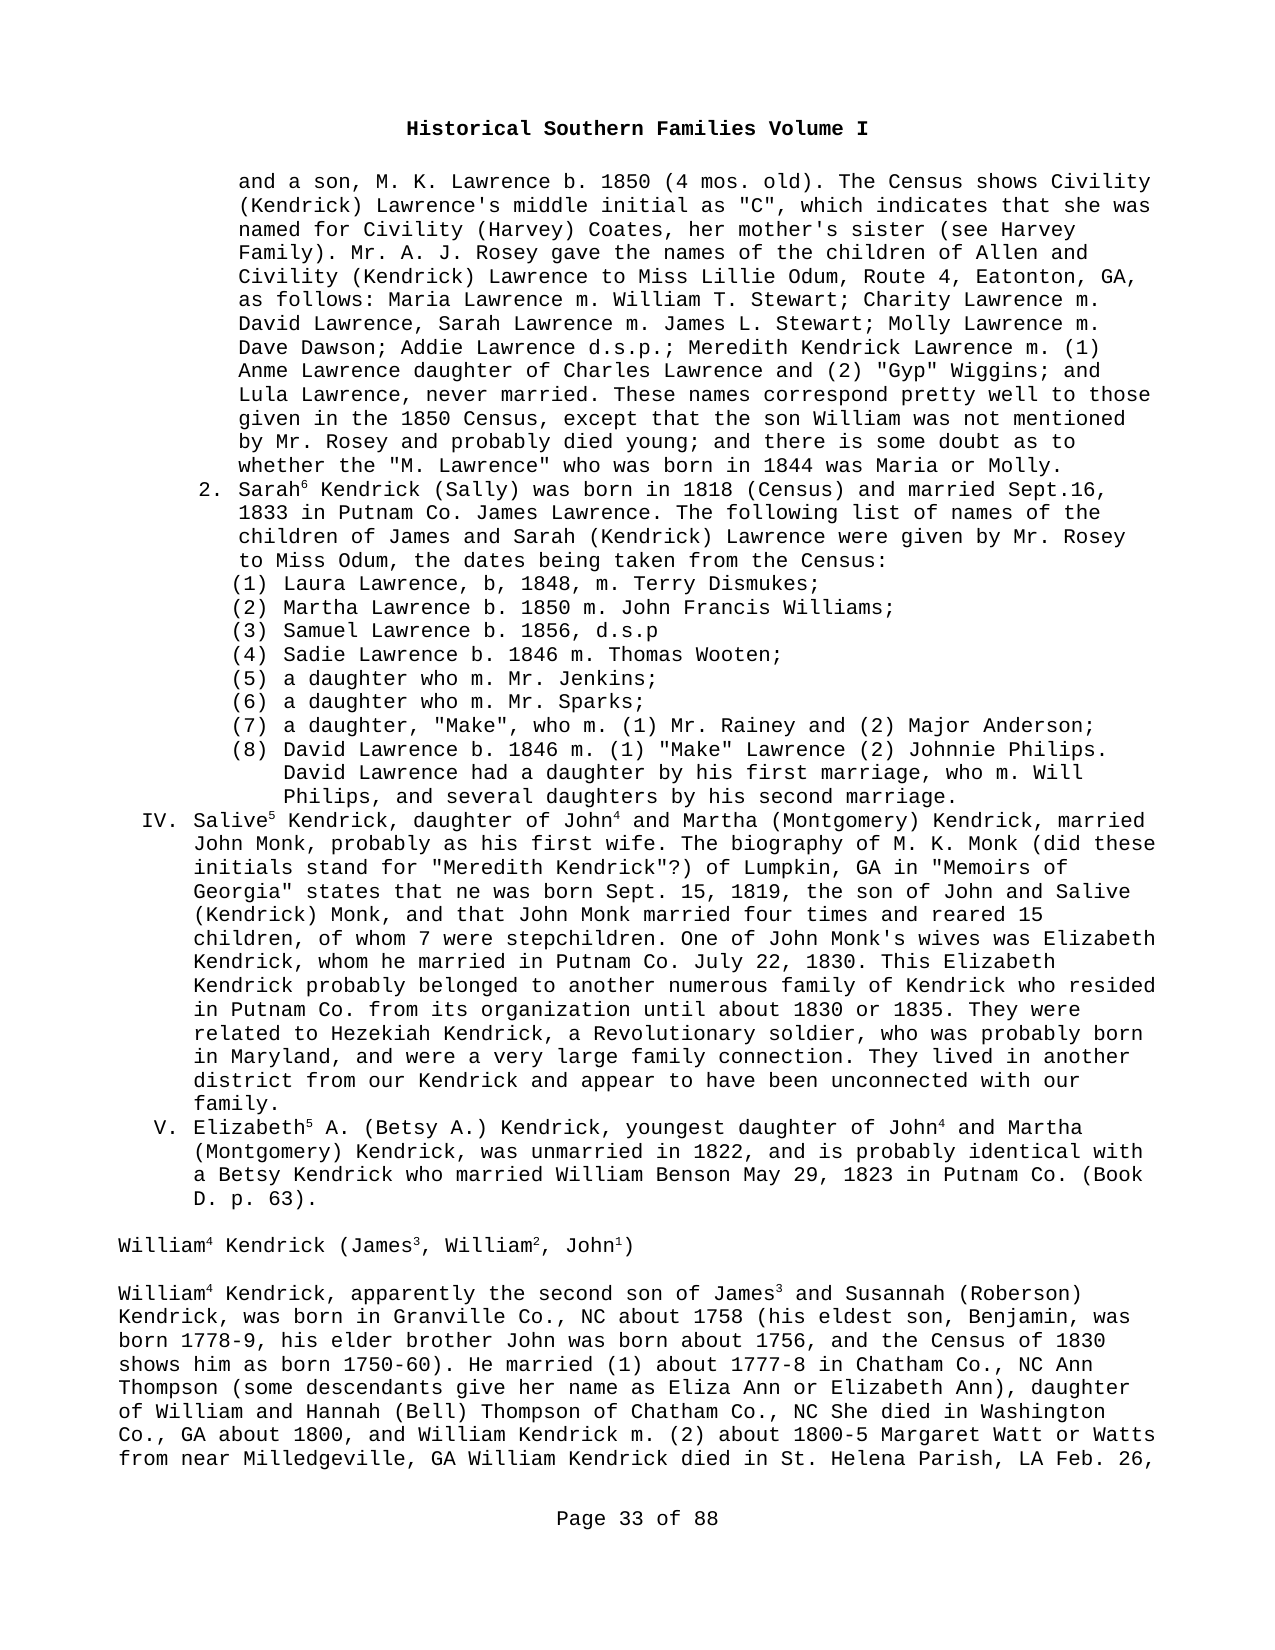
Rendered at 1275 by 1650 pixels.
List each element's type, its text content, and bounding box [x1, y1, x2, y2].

list a daughter, "Make", who m. (1) Mr. Rainey and (2) Major Anderson; [268, 715, 1157, 739]
list Laura Lawrence, b, 1848, m. Terry Dismukes; [268, 573, 1157, 597]
text William4 Kendrick, apparently the second son of James3 and Susannah (Roberson) Kendrick, was born in Granville Co., NC about 1758 (his eldest son, Benjamin, was born 1778-9, his elder brother John was born about 1756, and the Census of 1830 shows him as born 1750-60). He married (1) about 1777-8 in Chatham Co., NC Ann Thompson (some descendants give her name as Eliza Ann or Elizabeth Ann), daughter of William and Hannah (Bell) Thompson of Chatham Co., NC She died in Washington Co., GA about 1800, and William Kendrick m. (2) about 1800-5 Margaret Watt or Watts from near Milledgeville, GA William Kendrick died in St. Helena Parish, LA Feb. 26, [118, 1283, 1157, 1472]
list Salive5 Kendrick, daughter of John4 and Martha (Montgomery) Kendrick, married John Monk, probably as his first wife. The biography of M. K. Monk (did these initials stand for "Meredith Kendrick"?) of Lumpkin, GA in "Memoirs of Georgia" states that ne was born Sept. 15, 1819, the son of John and Salive (Kendrick) Monk, and that John Monk married four times and reared 15 children, of whom 7 were stepchildren. One of John Monk's wives was Elizabeth Kendrick, whom he married in Putnam Co. July 22, 1830. This Elizabeth Kendrick probably belonged to another numerous family of Kendrick who resided in Putnam Co. from its organization until about 1830 or 1835. They were related to Hezekiah Kendrick, a Revolutionary soldier, who was probably born in Maryland, and were a very large family connection. They lived in another district from our Kendrick and appear to have been unconnected with our family. [178, 810, 1157, 1117]
list and a son, M. K. Lawrence b. 1850 (4 mos. old). The Census shows Civility (Kendrick) Lawrence's middle initial as "C", which indicates that she was named for Civility (Harvey) Coates, her mother's sister (see Harvey Family). Mr. A. J. Rosey gave the names of the children of Allen and Civility (Kendrick) Lawrence to Miss Lillie Odum, Route 4, Eatonton, GA, as follows: Maria Lawrence m. William T. Stewart; Charity Lawrence m. David Lawrence, Sarah Lawrence m. James L. Stewart; Molly Lawrence m. Dave Dawson; Addie Lawrence d.s.p.; Meredith Kendrick Lawrence m. (1) Anme Lawrence daughter of Charles Lawrence and (2) "Gyp" Wiggins; and Lula Lawrence, never married. These names correspond pretty well to those given in the 1850 Census, except that the son William was not mentioned by Mr. Rosey and probably died young; and there is some doubt as to whether the "M. Lawrence" who was born in 1844 was Maria or Molly. [223, 171, 1157, 479]
list Samuel Lawrence b. 1856, d.s.p [268, 621, 1157, 644]
list Elizabeth5 A. (Betsy A.) Kendrick, youngest daughter of John4 and Martha (Montgomery) Kendrick, was unmarried in 1822, and is probably identical with a Betsy Kendrick who married William Benson May 29, 1823 in Putnam Co. (Book D. p. 63). [178, 1117, 1157, 1212]
list a daughter who m. Mr. Sparks; [268, 691, 1157, 715]
list David Lawrence b. 1846 m. (1) "Make" Lawrence (2) Johnnie Philips. David Lawrence had a daughter by his first marriage, who m. Will Philips, and several daughters by his second marriage. [268, 739, 1157, 810]
list Sarah6 Kendrick (Sally) was born in 1818 (Census) and married Sept.16, 1833 in Putnam Co. James Lawrence. The following list of names of the children of James and Sarah (Kendrick) Lawrence were given by Mr. Rosey to Miss Odum, the dates being taken from the Census: [223, 479, 1157, 573]
list Martha Lawrence b. 1850 m. John Francis Williams; [268, 597, 1157, 621]
list Sadie Lawrence b. 1846 m. Thomas Wooten; [268, 644, 1157, 668]
list a daughter who m. Mr. Jenkins; [268, 668, 1157, 691]
text William4 Kendrick (James3, William2, John1) [118, 1235, 1157, 1259]
